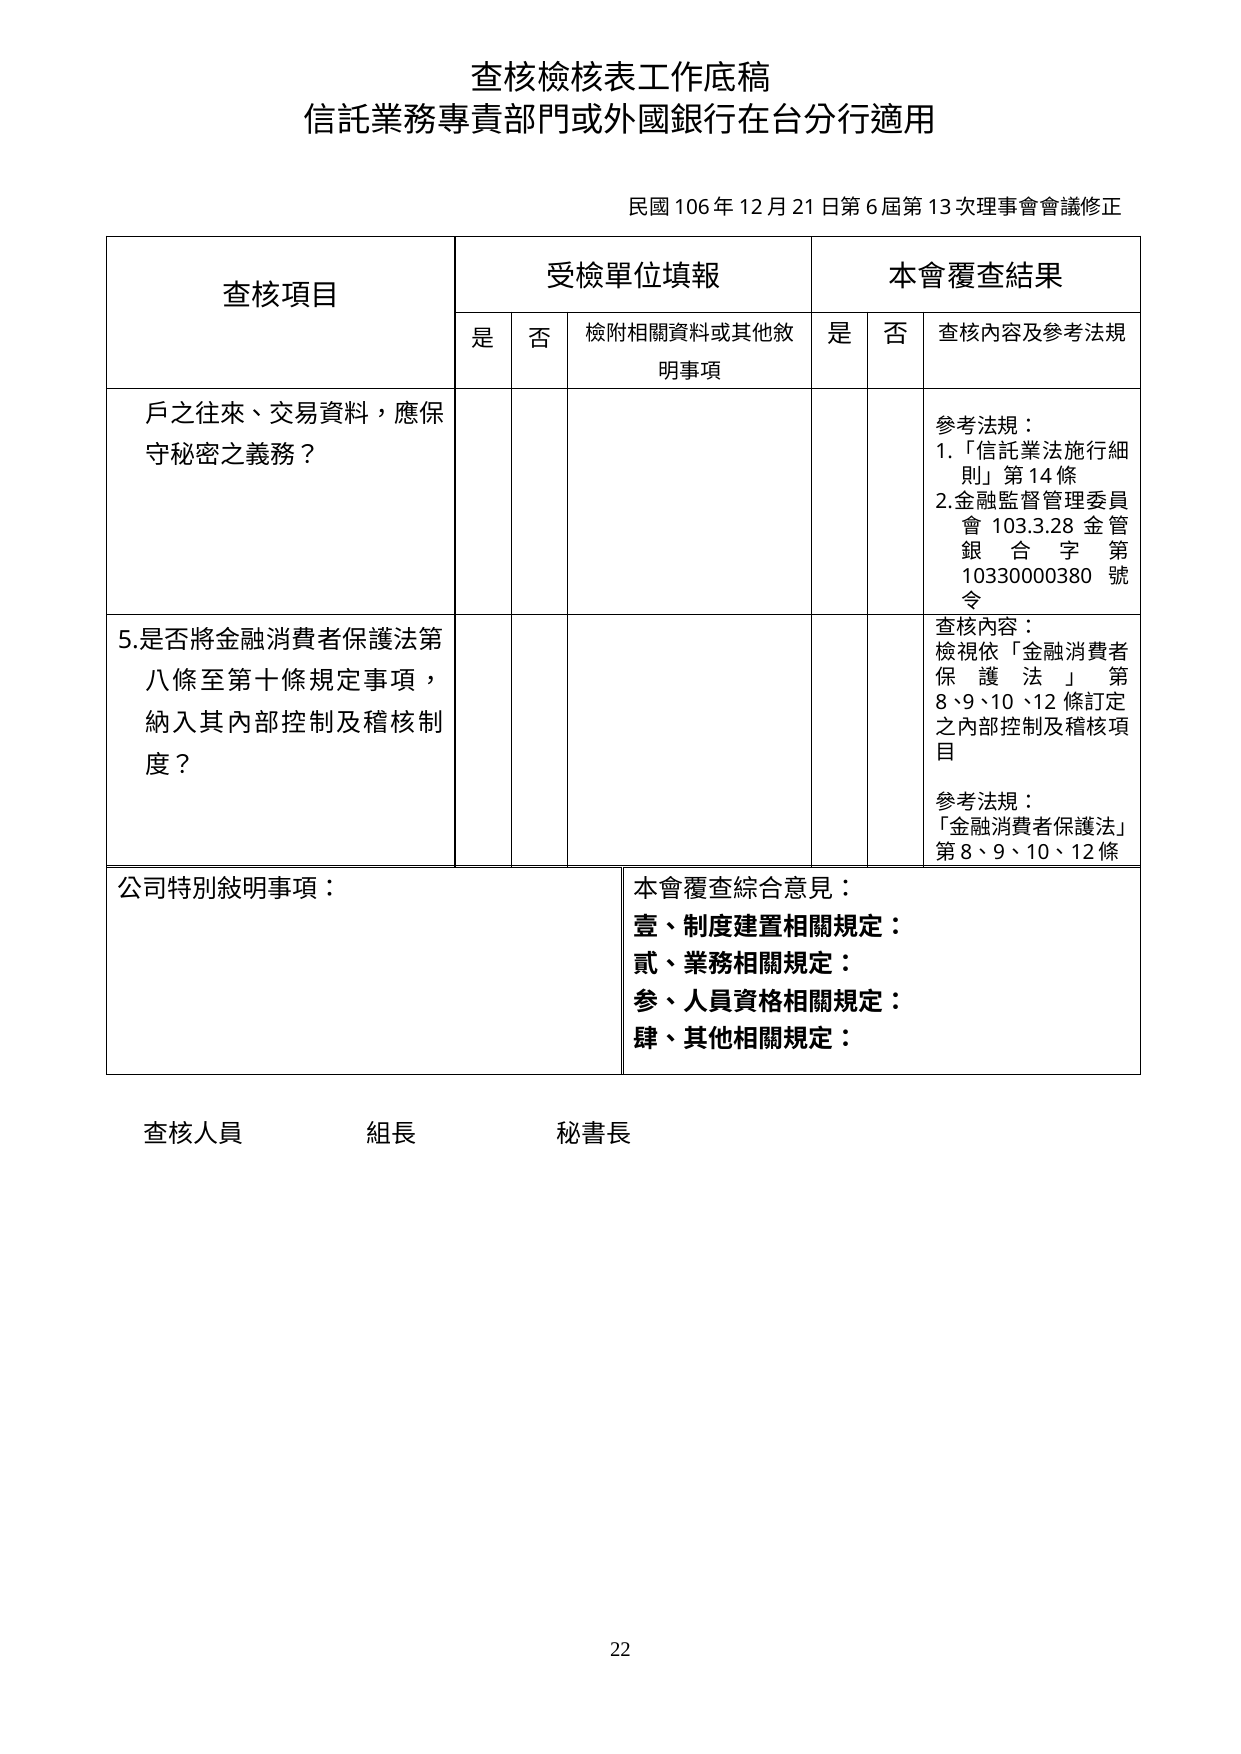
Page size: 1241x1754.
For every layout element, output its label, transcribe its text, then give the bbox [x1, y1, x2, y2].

table_header 查核項目 [107, 237, 454, 388]
table_header 本會覆查結果 [812, 237, 1140, 312]
table_cell [812, 615, 867, 865]
table_cell [568, 389, 811, 614]
table_cell 否 [868, 313, 923, 388]
table_cell [512, 615, 567, 865]
table_cell 5.是否將金融消費者保護法第八條至第十條規定事項，納入其內部控制及稽核制度？ [107, 615, 454, 865]
table_header 受檢單位填報 [456, 237, 811, 312]
table_cell [456, 615, 511, 865]
table_cell 戶之往來、交易資料，應保守秘密之義務？ [107, 389, 454, 614]
table_cell [812, 389, 867, 614]
table_cell [456, 389, 511, 614]
table_cell 參考法規： 1.「信託業法施行細則」第14條 2.金融監督管理委員會103.3.28金管銀合字第10330000380號令 [924, 389, 1140, 614]
table_cell 檢附相關資料或其他敘明事項 [568, 313, 811, 388]
table_cell [512, 389, 567, 614]
text 查核人員 組長 秘書長 [118, 1112, 1122, 1150]
table_cell 公司特別敍明事項： [107, 868, 621, 1074]
table_cell 本會覆查綜合意見： 壹、制度建置相關規定： 貳、業務相關規定： 参、人員資格相關規定： 肆、其他相關規定： [624, 868, 1140, 1074]
table_cell [868, 389, 923, 614]
table_cell 查核內容： 檢視依「金融消費者保護法」第8、9、10、12條訂定之內部控制及稽核項目 參考法規： 「金融消費者保護法」第8、9、10、12條 [924, 615, 1140, 865]
table_cell 否 [512, 313, 567, 388]
table_cell 是 [456, 313, 511, 388]
table_cell [868, 615, 923, 865]
table_cell 是 [812, 313, 867, 388]
table_cell [568, 615, 811, 865]
table_cell 查核內容及參考法規 [924, 313, 1140, 388]
